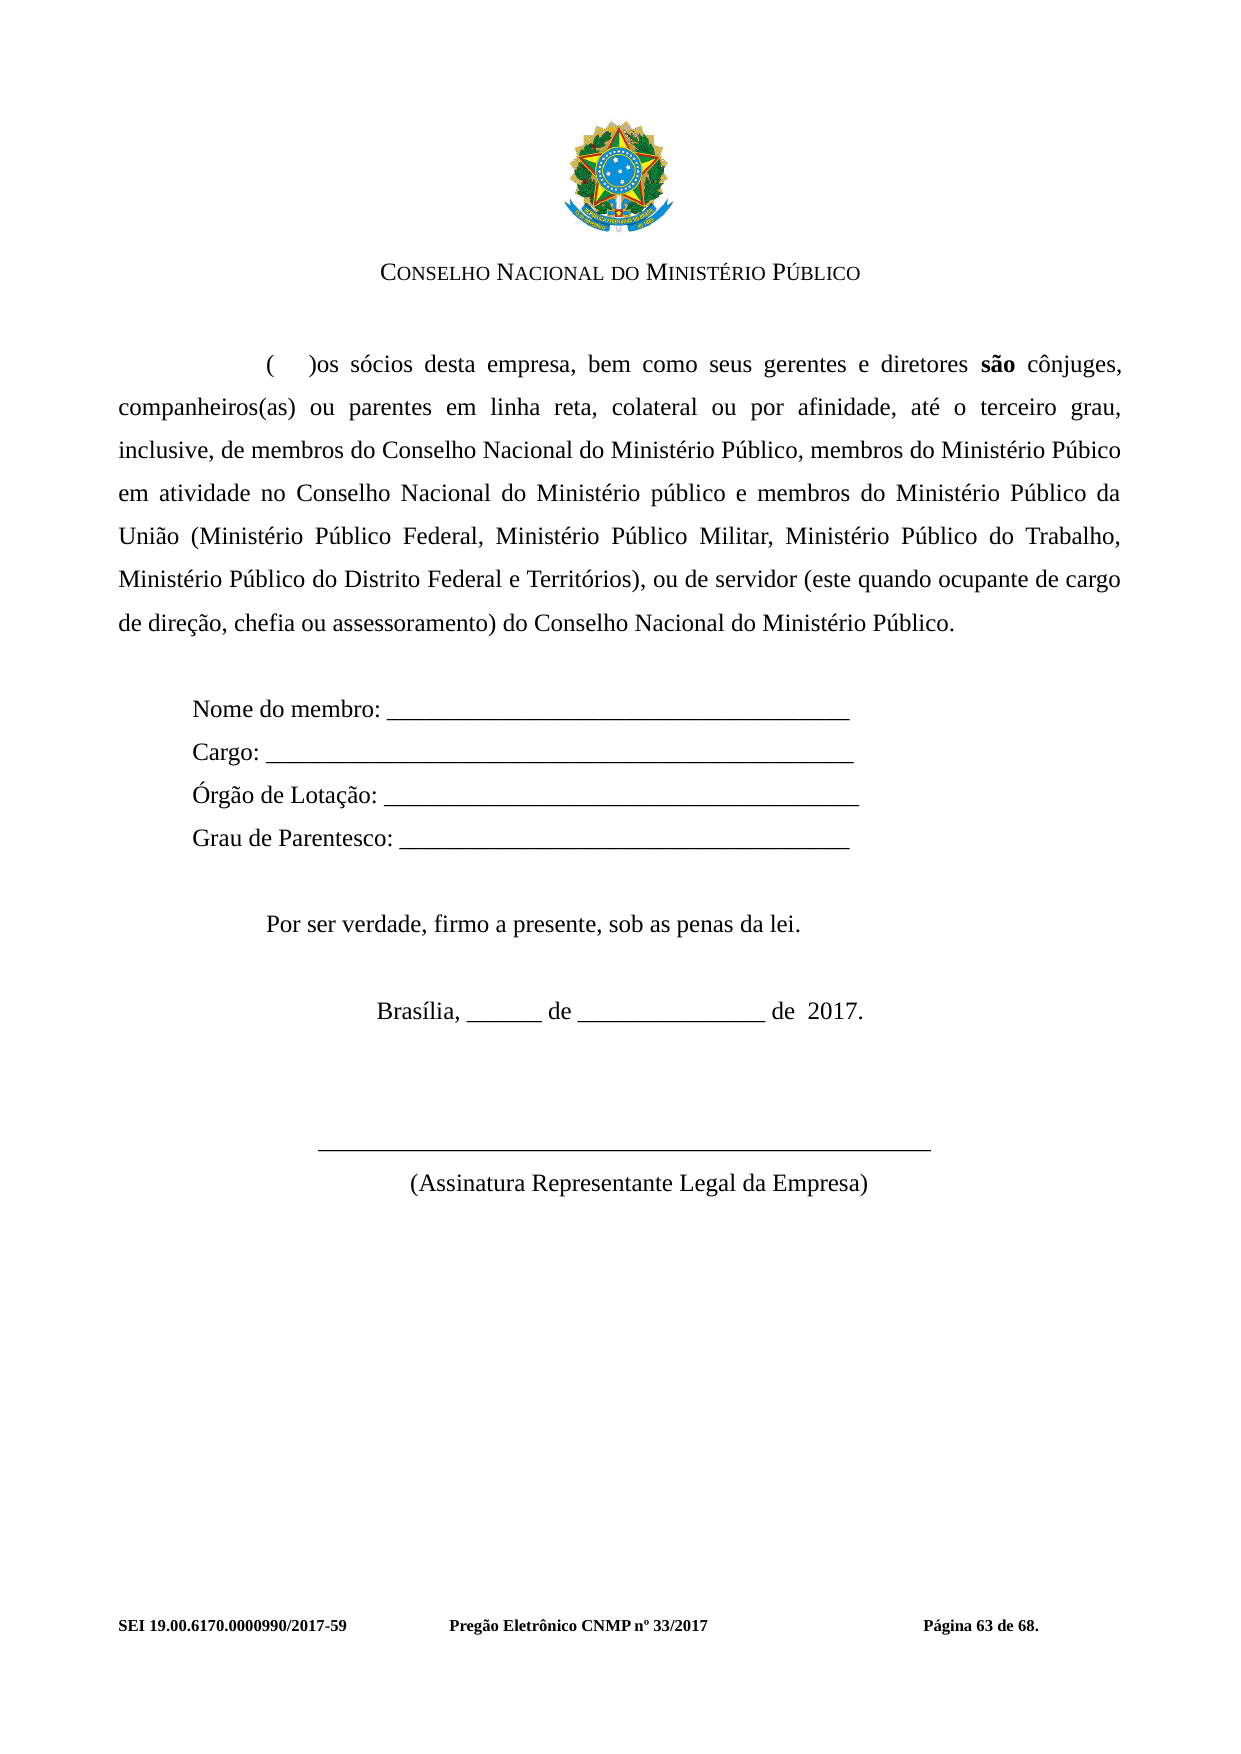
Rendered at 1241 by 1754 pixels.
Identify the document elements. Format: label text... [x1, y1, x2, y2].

text Por ser verdade, firmo a presente, sob as penas da lei. [118, 909, 1122, 938]
text (Assinatura Representante Legal da Empresa) [156, 1168, 1122, 1197]
text Cargo: _______________________________________________ [118, 737, 1122, 766]
text Órgão de Lotação: ______________________________________ [118, 780, 1122, 809]
text _________________________________________________ [118, 1125, 1124, 1154]
text Brasília, ______ de _______________ de 2017. [118, 996, 1122, 1024]
text Nome do membro: _____________________________________ [118, 694, 1122, 723]
text ( )os sócios desta empresa, bem como seus gerentes e diretores são cônjuges, companheiros(as) ou parentes em linha reta, colateral ou por afinidade, até o terceiro grau, inclusive, de membros do Conselho Nacional do Ministério Público, membros do Ministério Púbico em atividade no Conselho Nacional do Ministério público e membros do Ministério Público da União (Ministério Público Federal, Ministério Público Militar, Ministério Público do Trabalho, Ministério Público do Distrito Federal e Territórios), ou de servidor (este quando ocupante de cargo de direção, chefia ou assessoramento) do Conselho Nacional do Ministério Público. [118, 349, 1122, 636]
text Grau de Parentesco: ____________________________________ [118, 823, 1122, 852]
